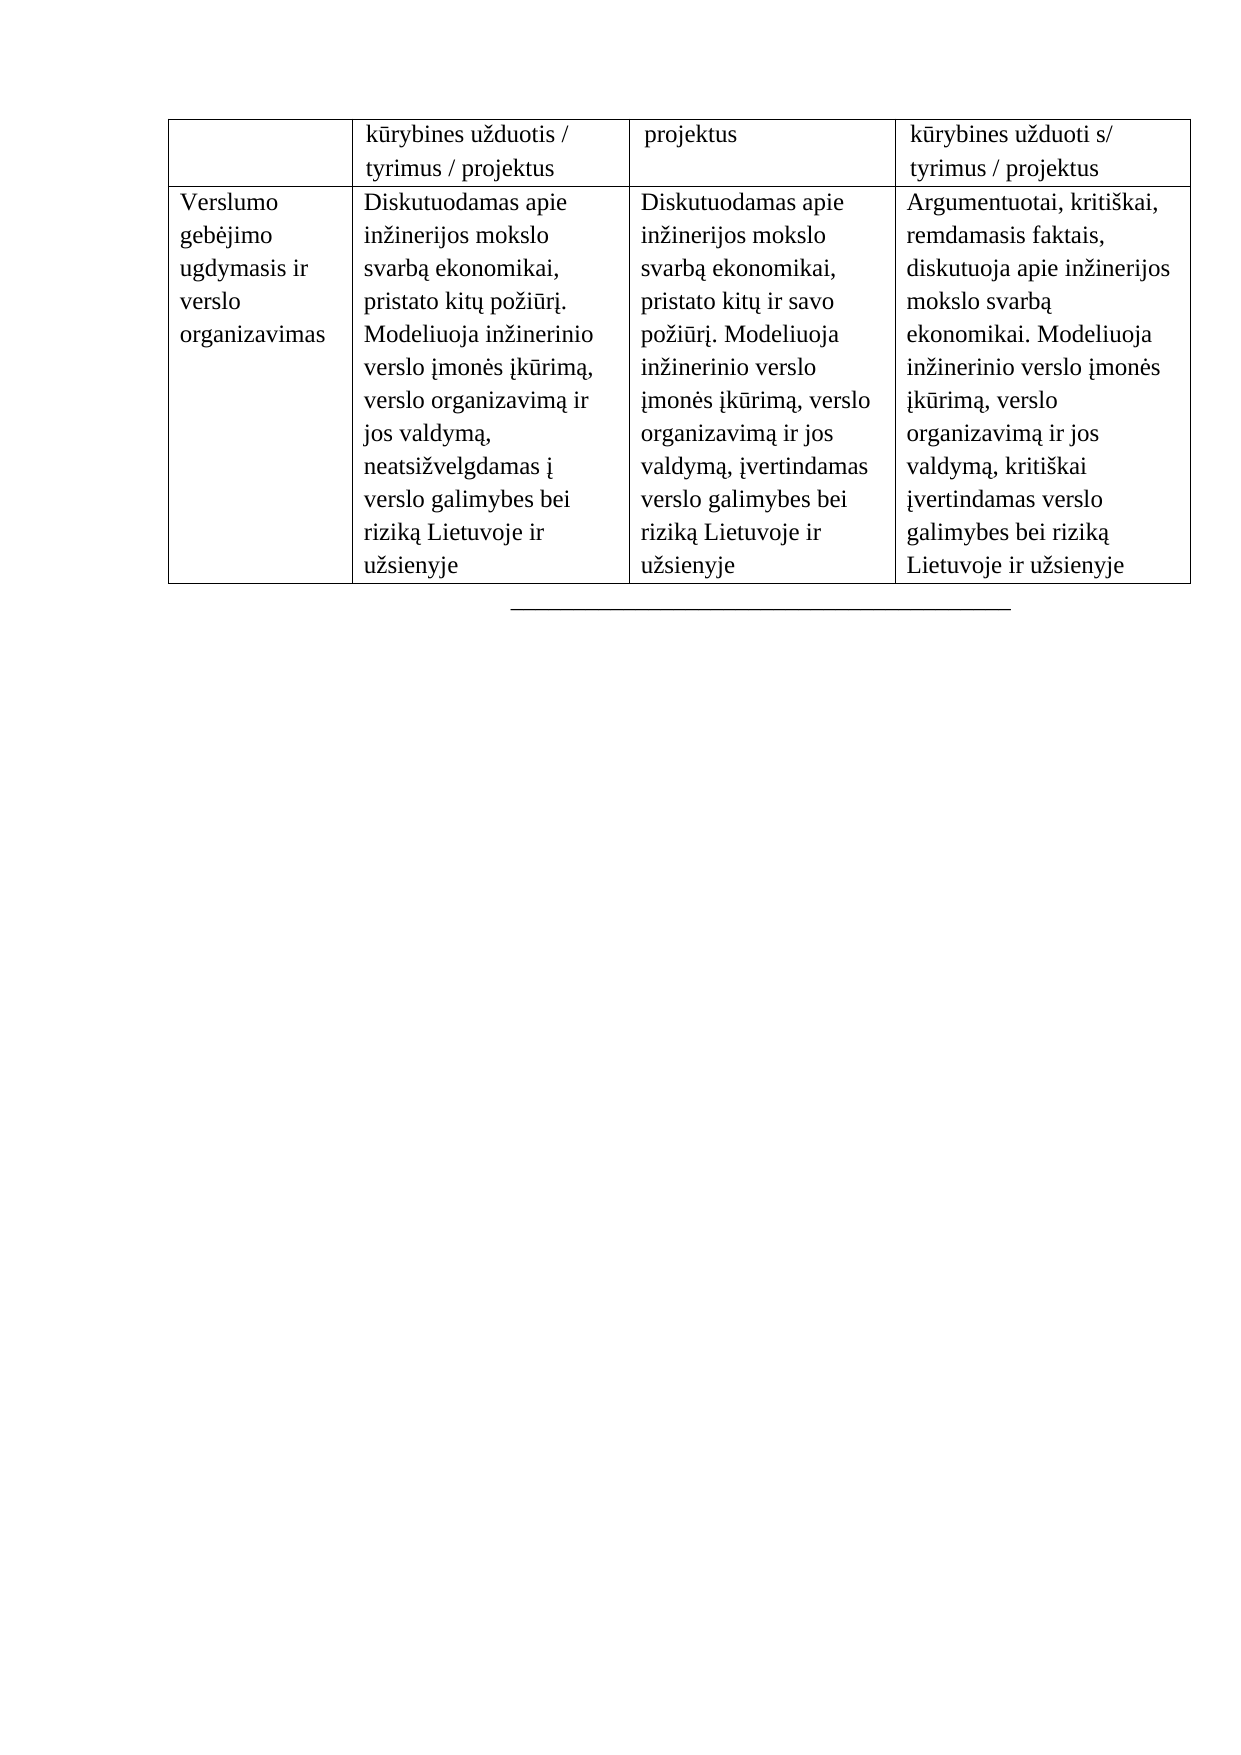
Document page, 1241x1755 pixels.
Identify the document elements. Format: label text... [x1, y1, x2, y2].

table_cell Diskutuodamas apie inžinerijos mokslo svarbą ekonomikai, pristato kitų ir savo požiūrį. Modeliuoja inžinerinio verslo įmonės įkūrimą, verslo organizavimą ir jos valdymą, įvertindamas verslo galimybes bei riziką Lietuvoje ir užsienyje [630, 187, 895, 583]
table_cell Verslumo gebėjimo ugdymasis ir verslo organizavimas [169, 187, 352, 583]
table_cell projektus [630, 120, 895, 186]
table_cell kūrybines užduotis / tyrimus / projektus [353, 120, 629, 186]
table_cell kūrybines užduoti s/ tyrimus / projektus [896, 120, 1190, 186]
table_cell Diskutuodamas apie inžinerijos mokslo svarbą ekonomikai, pristato kitų požiūrį. Modeliuoja inžinerinio verslo įmonės įkūrimą, verslo organizavimą ir jos valdymą, neatsižvelgdamas į verslo galimybes bei riziką Lietuvoje ir užsienyje [353, 187, 629, 583]
table_cell Argumentuotai, kritiškai, remdamasis faktais, diskutuoja apie inžinerijos mokslo svarbą ekonomikai. Modeliuoja inžinerinio verslo įmonės įkūrimą, verslo organizavimą ir jos valdymą, kritiškai įvertindamas verslo galimybes bei riziką Lietuvoje ir užsienyje [896, 187, 1190, 583]
text ________________________________________ [177, 584, 1182, 613]
table_cell [169, 120, 352, 186]
